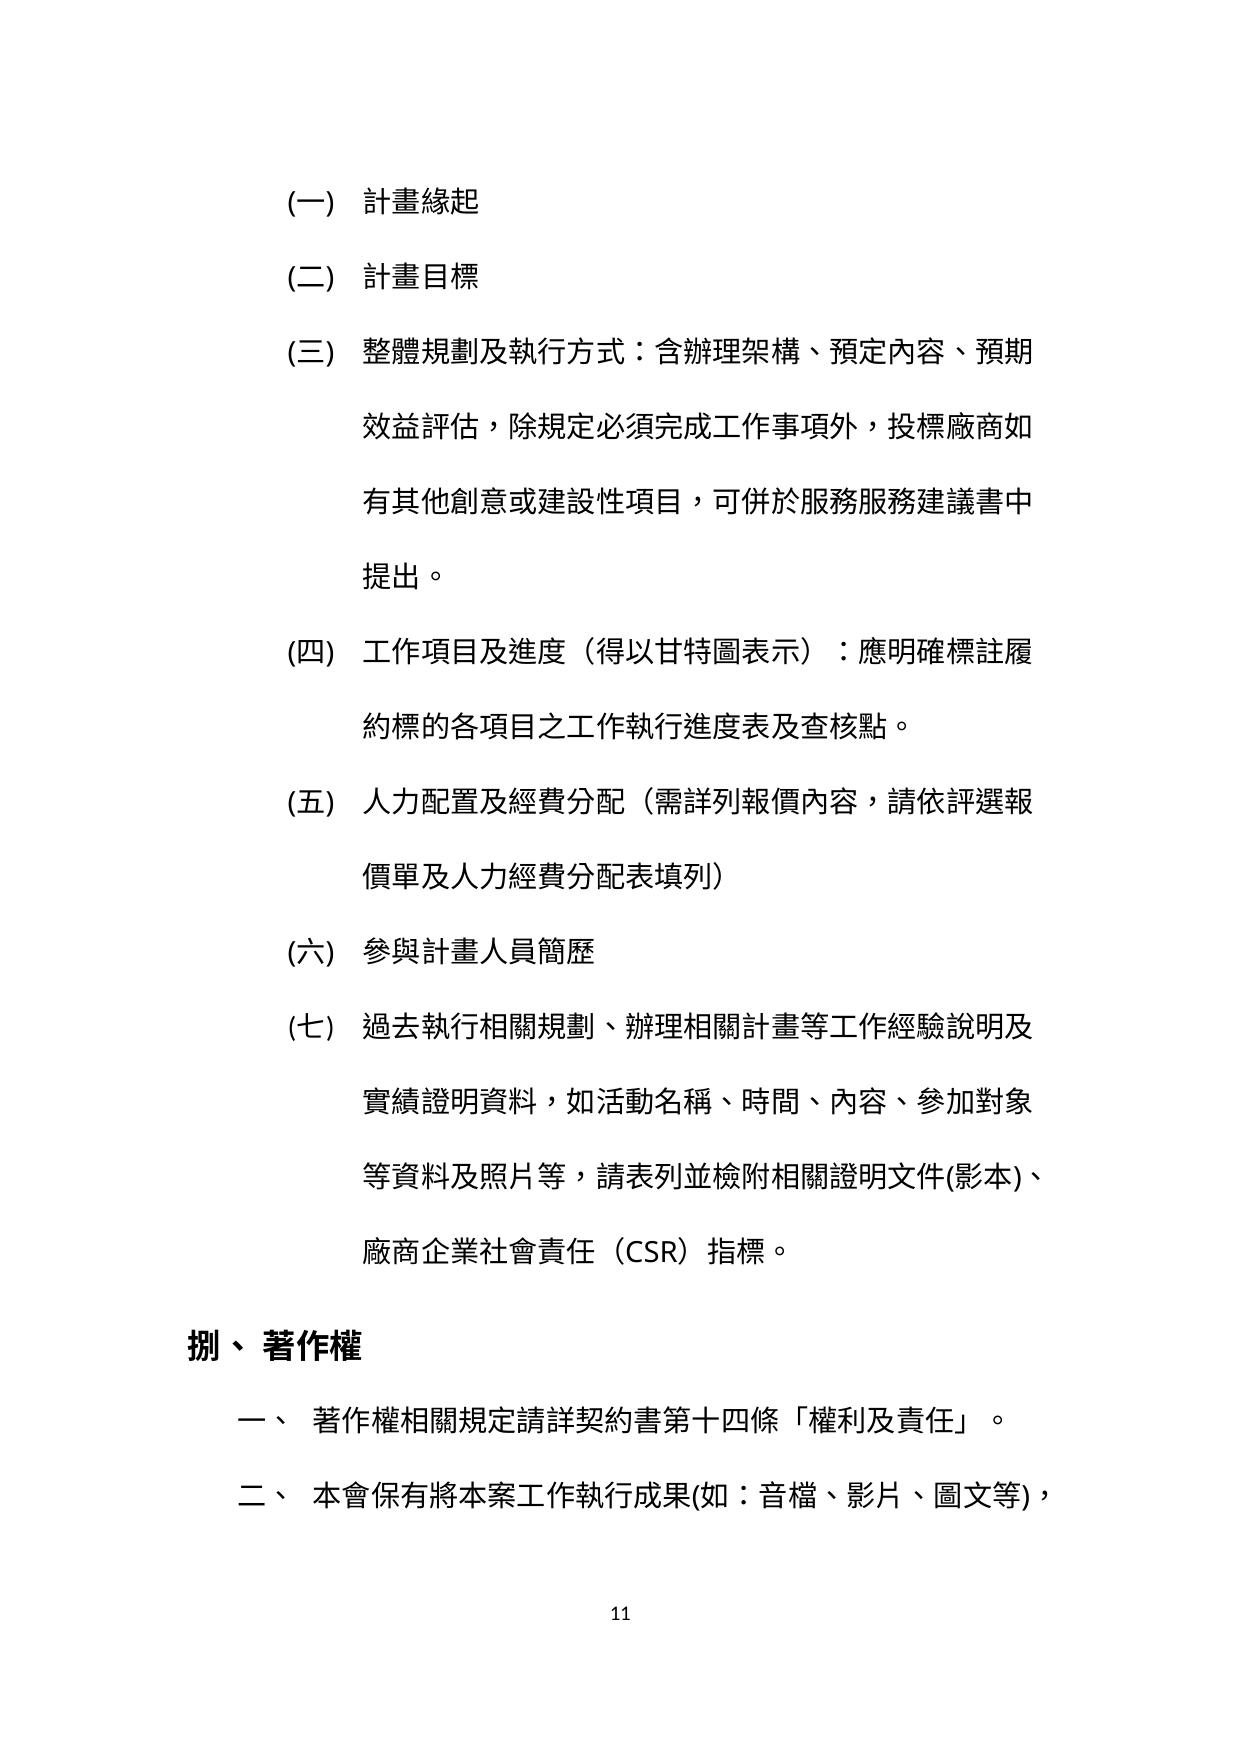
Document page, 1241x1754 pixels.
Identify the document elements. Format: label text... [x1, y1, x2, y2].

list 過去執行相關規劃、辦理相關計畫等工作經驗說明及實績證明資料，如活動名稱、時間、內容、參加對象等資料及照片等，請表列並檢附相關證明文件(影本)、廠商企業社會責任（CSR）指標。 [287, 987, 1053, 1287]
subtitle 著作權 [187, 1306, 1053, 1381]
list 人力配置及經費分配（需詳列報價內容，請依評選報價單及人力經費分配表填列） [287, 762, 1053, 912]
list 整體規劃及執行方式：含辦理架構、預定內容、預期效益評估，除規定必須完成工作事項外，投標廠商如有其他創意或建設性項目，可併於服務服務建議書中提出。 [287, 312, 1053, 612]
list 計畫緣起 [287, 162, 1053, 237]
list 本會保有將本案工作執行成果(如：音檔、影片、圖文等)，適時上傳或連結至本會雙語政策相關社群平臺(包括：Facebook粉絲專頁、Line@及Youtube頻道)，及本會「雙語資料庫學習資源網」之權利。 [237, 1456, 1053, 1531]
list 參與計畫人員簡歷 [287, 912, 1053, 987]
list 著作權相關規定請詳契約書第十四條「權利及責任」。 [237, 1381, 1053, 1456]
list 工作項目及進度（得以甘特圖表示）：應明確標註履約標的各項目之工作執行進度表及查核點。 [287, 612, 1053, 762]
list 計畫目標 [287, 237, 1053, 312]
